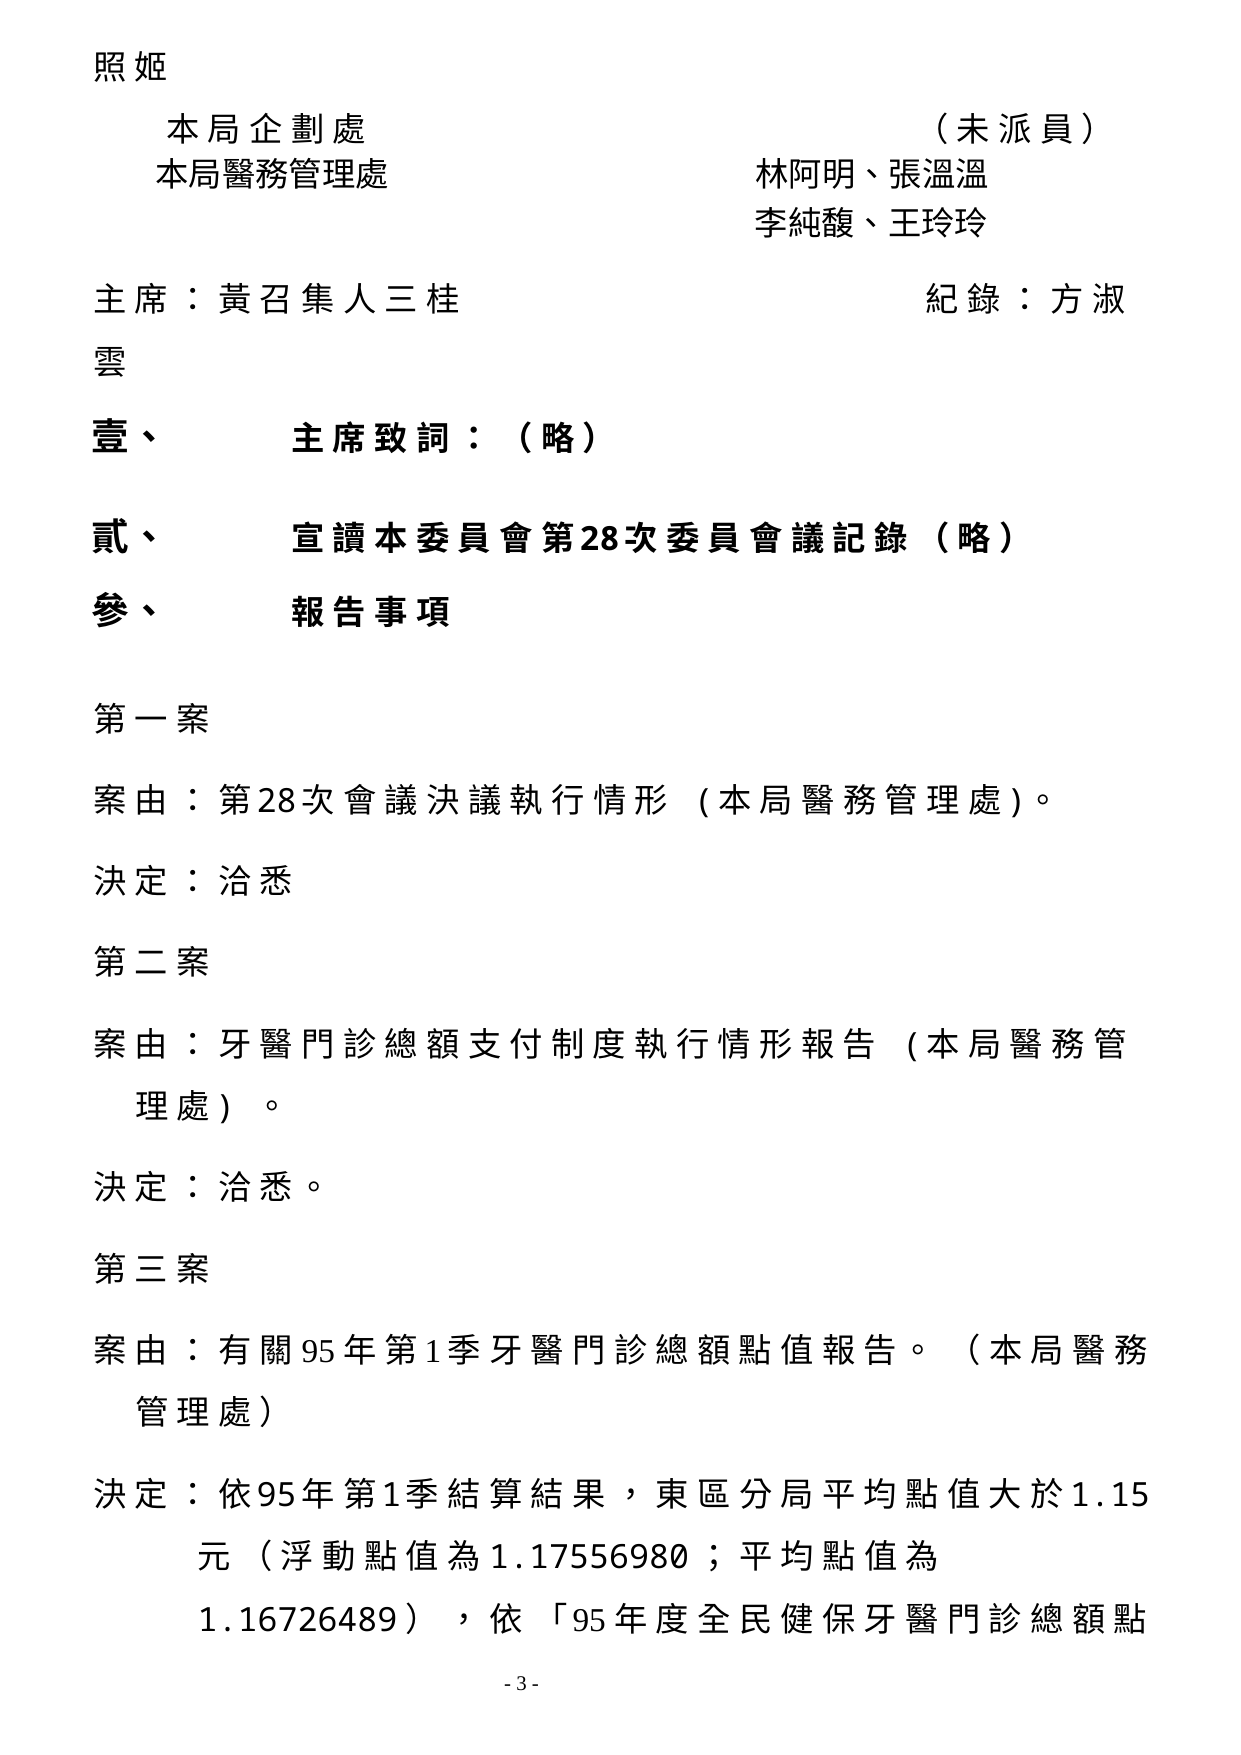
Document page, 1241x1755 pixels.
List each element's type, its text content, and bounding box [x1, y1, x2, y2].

text 決定：依95年第1季結算結果，東區分局平均點值大於1.15元（浮動點值為1.17556980；平均點值為1.16726489），依「95年度全民健保牙醫門診總額點 [89, 1450, 1151, 1637]
text 案由：有關95年第1季牙醫門診總額點值報告。（本局醫務管理處） [89, 1306, 1151, 1431]
text 照姬 [89, 23, 1151, 86]
text 第二案 [89, 919, 1151, 981]
text 本局企劃處 （未派員） [89, 86, 1151, 148]
text 李純馥、王玲玲 [688, 196, 1151, 244]
text 案由：第28次會議決議執行情形 (本局醫務管理處)。 [89, 756, 1151, 819]
list 宣讀本委員會第28次委員會議記錄（略） [89, 493, 1151, 555]
text 案由：牙醫門診總額支付制度執行情形報告 (本局醫務管理處) 。 [89, 1000, 1151, 1125]
text 第三案 [89, 1225, 1151, 1287]
list 主席致詞：（略） [89, 392, 1151, 454]
text 第一案 [89, 675, 1151, 737]
text 本局醫務管理處 林阿明、張溫溫 [155, 148, 1151, 196]
text 決定：洽悉 [89, 837, 1151, 900]
list 報告事項 [89, 567, 1151, 629]
text 決定：洽悉。 [89, 1144, 1151, 1206]
text 主席：黃召集人三桂 紀錄：方淑雲 [89, 256, 1151, 381]
